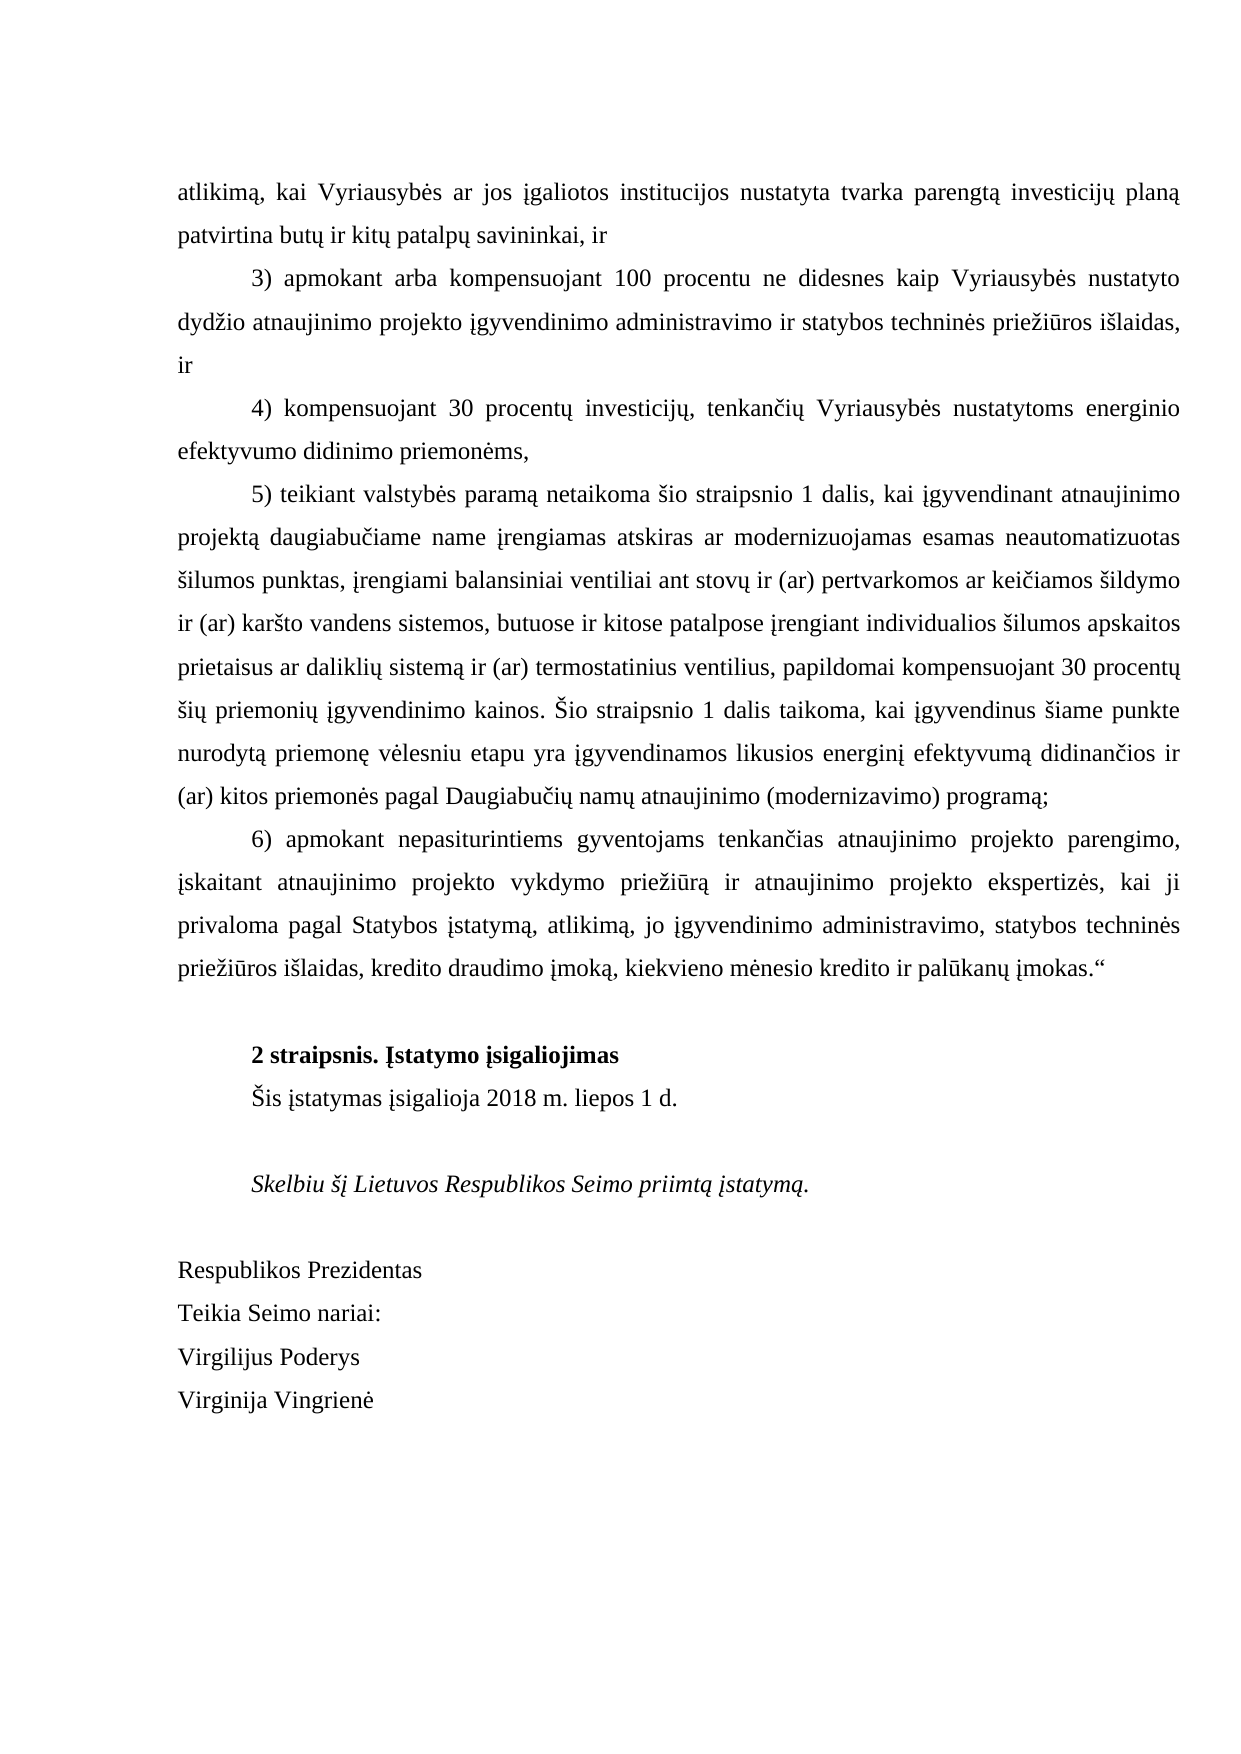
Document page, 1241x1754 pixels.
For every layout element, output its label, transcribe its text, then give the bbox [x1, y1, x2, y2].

text Respublikos Prezidentas [177, 1255, 1181, 1284]
text Skelbiu šį Lietuvos Respublikos Seimo priimtą įstatymą. [177, 1169, 1181, 1198]
text 6) apmokant nepasiturintiems gyventojams tenkančias atnaujinimo projekto parengimo, įskaitant atnaujinimo projekto vykdymo priežiūrą ir atnaujinimo projekto ekspertizės, kai ji privaloma pagal Statybos įstatymą, atlikimą, jo įgyvendinimo administravimo, statybos techninės priežiūros išlaidas, kredito draudimo įmoką, kiekvieno mėnesio kredito ir palūkanų įmokas.“ [177, 824, 1181, 982]
text atlikimą, kai Vyriausybės ar jos įgaliotos institucijos nustatyta tvarka parengtą investicijų planą patvirtina butų ir kitų patalpų savininkai, ir [177, 177, 1181, 249]
text 5) teikiant valstybės paramą netaikoma šio straipsnio 1 dalis, kai įgyvendinant atnaujinimo projektą daugiabučiame name įrengiamas atskiras ar modernizuojamas esamas neautomatizuotas šilumos punktas, įrengiami balansiniai ventiliai ant stovų ir (ar) pertvarkomos ar keičiamos šildymo ir (ar) karšto vandens sistemos, butuose ir kitose patalpose įrengiant individualios šilumos apskaitos prietaisus ar daliklių sistemą ir (ar) termostatinius ventilius, papildomai kompensuojant 30 procentų šių priemonių įgyvendinimo kainos. Šio straipsnio 1 dalis taikoma, kai įgyvendinus šiame punkte nurodytą priemonę vėlesniu etapu yra įgyvendinamos likusios energinį efektyvumą didinančios ir (ar) kitos priemonės pagal Daugiabučių namų atnaujinimo (modernizavimo) programą; [177, 479, 1181, 810]
text Virgilijus Poderys [177, 1342, 1181, 1370]
text Teikia Seimo nariai: [177, 1298, 1181, 1327]
text Virginija Vingrienė [177, 1385, 1181, 1413]
text 3) apmokant arba kompensuojant 100 procentu ne didesnes kaip Vyriausybės nustatyto dydžio atnaujinimo projekto įgyvendinimo administravimo ir statybos techninės priežiūros išlaidas, ir [177, 263, 1181, 378]
text 4) kompensuojant 30 procentų investicijų, tenkančių Vyriausybės nustatytoms energinio efektyvumo didinimo priemonėms, [177, 393, 1181, 465]
text 2 straipsnis. Įstatymo įsigaliojimas [177, 1040, 1181, 1068]
text Šis įstatymas įsigalioja 2018 m. liepos 1 d. [177, 1083, 1181, 1112]
